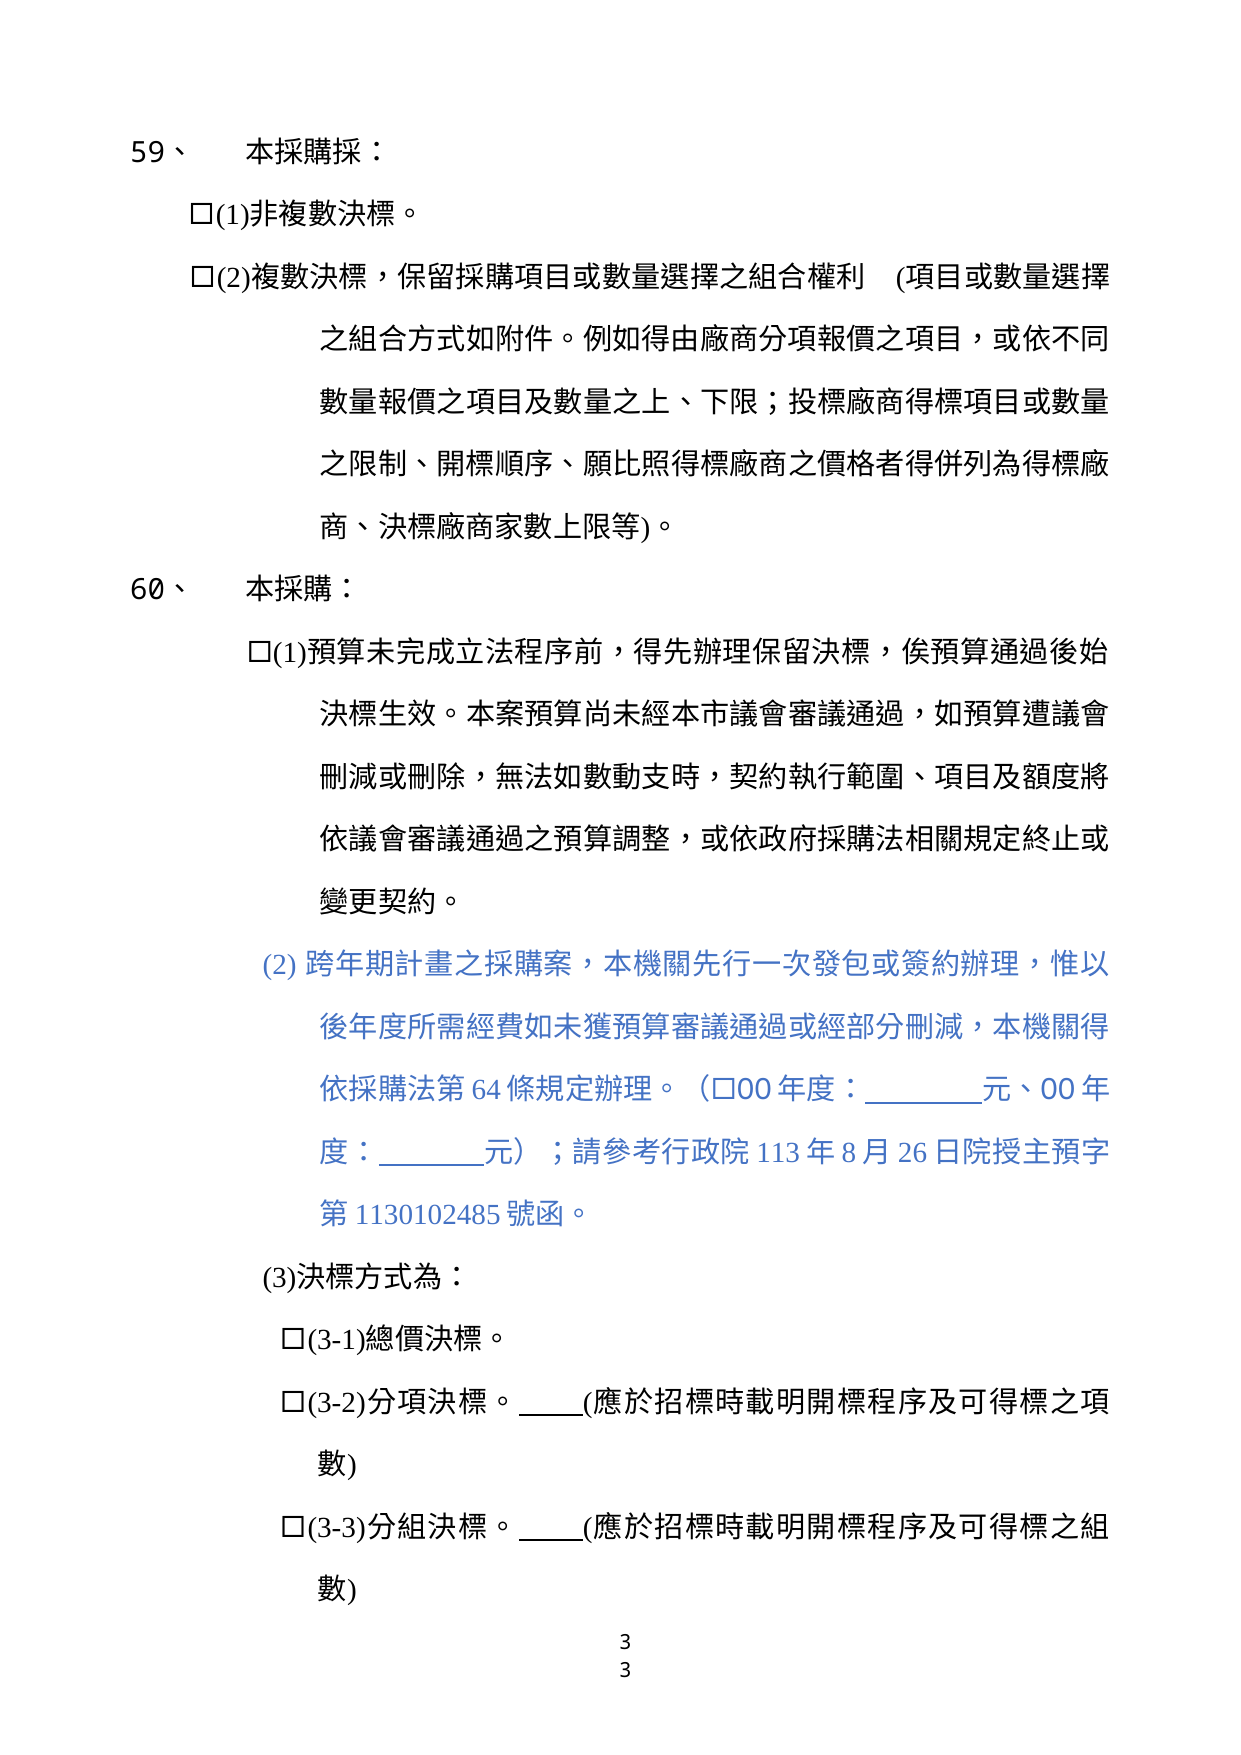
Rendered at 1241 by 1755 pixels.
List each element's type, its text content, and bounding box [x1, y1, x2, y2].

text (3)決標方式為： [197, 1233, 1110, 1295]
text (3-1)總價決標。 [280, 1295, 1110, 1358]
text (2) 跨年期計畫之採購案，本機關先行一次發包或簽約辦理，惟以後年度所需經費如未獲預算審議通過或經部分刪減，本機關得依採購法第64條規定辦理。（OO年度： 元、OO年度： 元）；請參考行政院113年8月26日院授主預字第1130102485號函。 [247, 920, 1110, 1233]
text (1)非複數決標。 [130, 170, 1110, 233]
text (2)複數決標，保留採購項目或數量選擇之組合權利 (項目或數量選擇之組合方式如附件。例如得由廠商分項報價之項目，或依不同數量報價之項目及數量之上、下限；投標廠商得標項目或數量之限制、開標順序、願比照得標廠商之價格者得併列為得標廠商、決標廠商家數上限等)。 [130, 233, 1110, 545]
list 本採購採： [130, 108, 1110, 170]
text (3-3)分組決標。 (應於招標時載明開標程序及可得標之組數) [280, 1483, 1110, 1608]
list 本採購： [130, 545, 1110, 608]
text (1)預算未完成立法程序前，得先辦理保留決標，俟預算通過後始決標生效。本案預算尚未經本市議會審議通過，如預算遭議會刪減或刪除，無法如數動支時，契約執行範圍、項目及額度將依議會審議通過之預算調整，或依政府採購法相關規定終止或變更契約。 [247, 608, 1110, 920]
text (3-2)分項決標。 (應於招標時載明開標程序及可得標之項數) [280, 1358, 1110, 1483]
